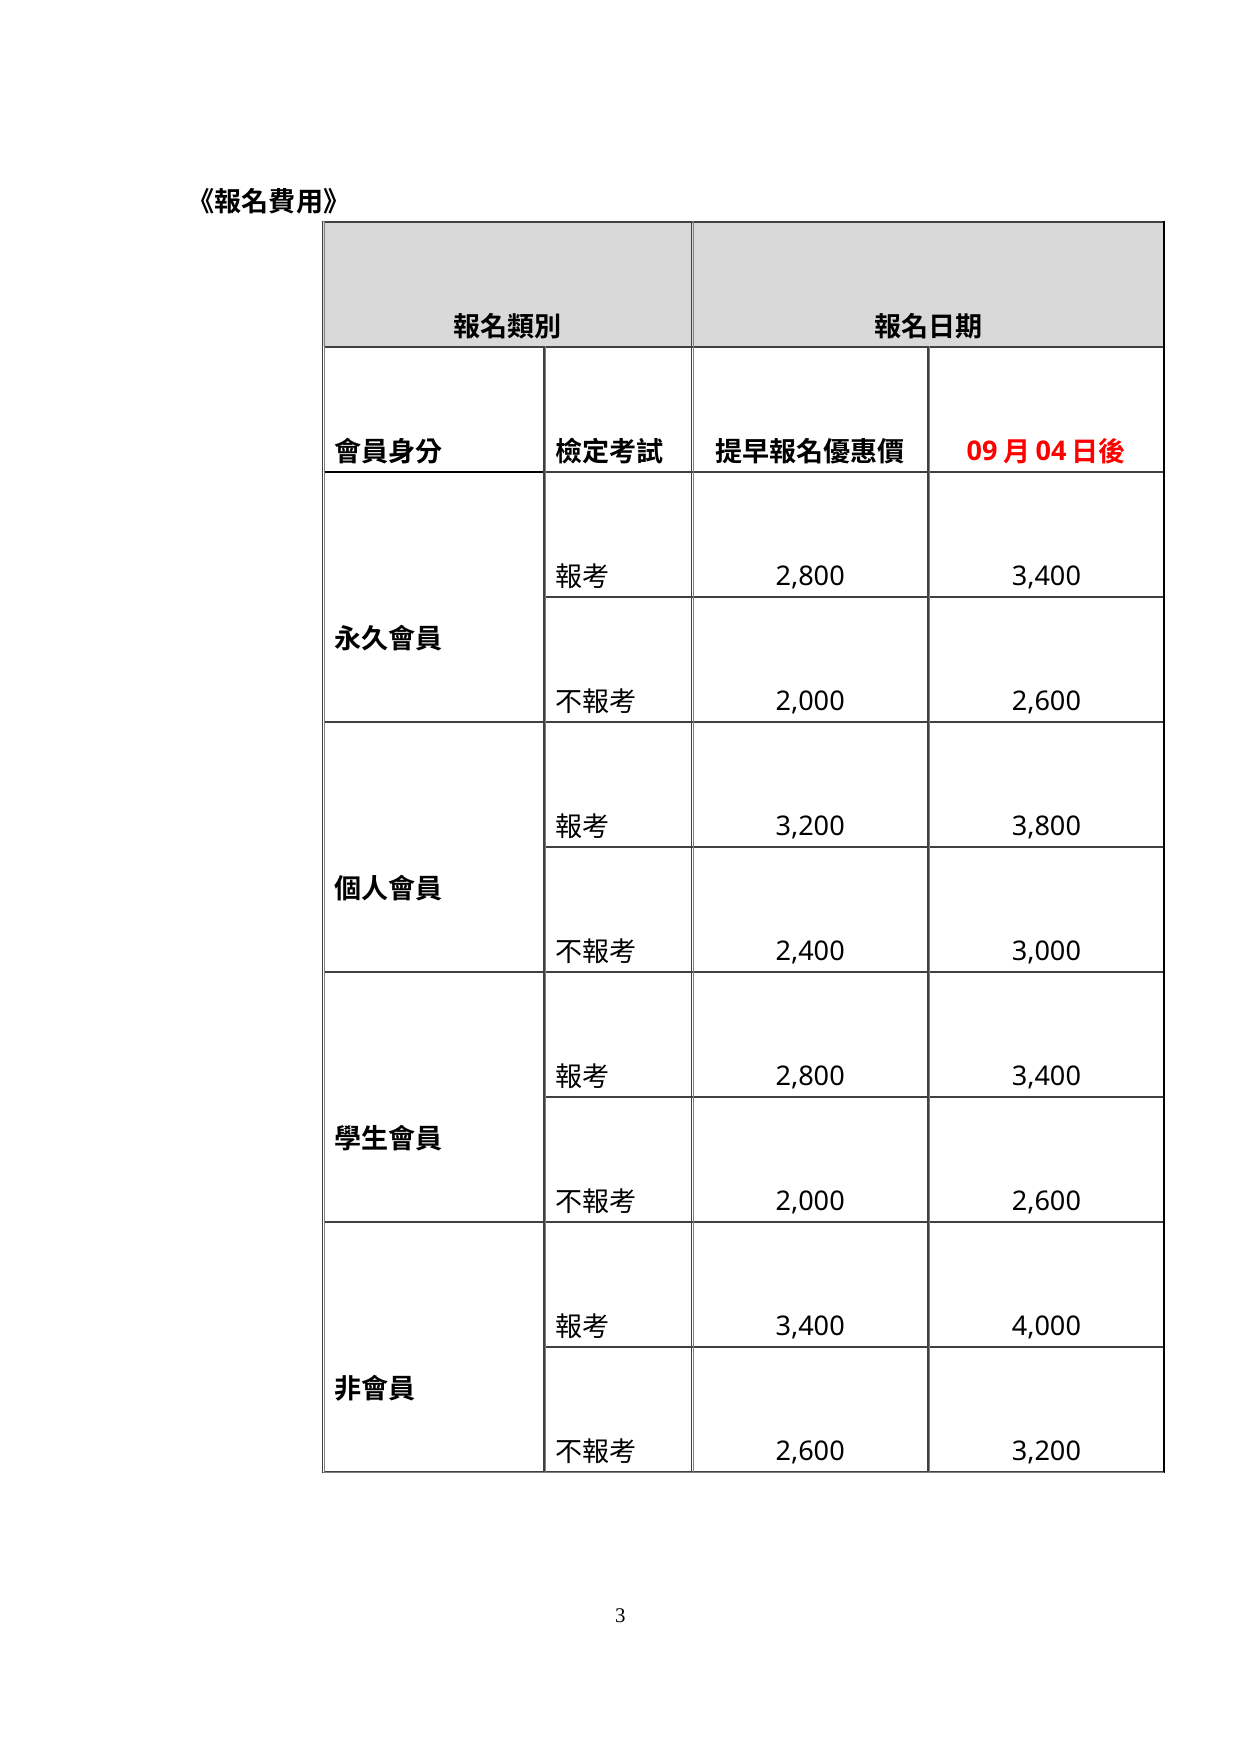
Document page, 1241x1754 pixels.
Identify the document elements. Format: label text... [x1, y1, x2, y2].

table_cell 報考 [546, 473, 691, 596]
table_cell 3,000 [930, 848, 1163, 971]
table_cell 提早報名優惠價 [694, 348, 927, 471]
table_cell 09月04日後 [930, 348, 1163, 471]
table_cell 永久會員 [325, 473, 543, 721]
table_cell 會員身分 [325, 348, 543, 471]
table_cell 2,000 [694, 1098, 927, 1221]
text 《報名費用》 [187, 158, 1053, 221]
table_cell 學生會員 [325, 973, 543, 1221]
table_cell 2,800 [694, 973, 927, 1096]
table_cell 2,800 [694, 473, 927, 596]
table_cell 3,800 [930, 723, 1163, 846]
table_cell 不報考 [546, 1348, 691, 1471]
table_cell 非會員 [325, 1223, 543, 1471]
table_cell 報考 [546, 723, 691, 846]
table_cell 2,000 [694, 598, 927, 721]
table_header 報名日期 [694, 223, 1163, 346]
table_cell 3,400 [694, 1223, 927, 1346]
table_cell 3,400 [930, 973, 1163, 1096]
table_cell 4,000 [930, 1223, 1163, 1346]
table_cell 3,200 [694, 723, 927, 846]
table_cell 不報考 [546, 1098, 691, 1221]
table_cell 2,600 [930, 598, 1163, 721]
table_cell 2,600 [694, 1348, 927, 1471]
table_cell 不報考 [546, 598, 691, 721]
table_cell 3,200 [930, 1348, 1163, 1471]
table_cell 2,600 [930, 1098, 1163, 1221]
table_header 報名類別 [325, 223, 691, 346]
table_cell 不報考 [546, 848, 691, 971]
table_cell 3,400 [930, 473, 1163, 596]
table_cell 個人會員 [325, 723, 543, 971]
table_cell 報考 [546, 1223, 691, 1346]
table_cell 報考 [546, 973, 691, 1096]
table_cell 檢定考試 [546, 348, 691, 471]
table_cell 2,400 [694, 848, 927, 971]
